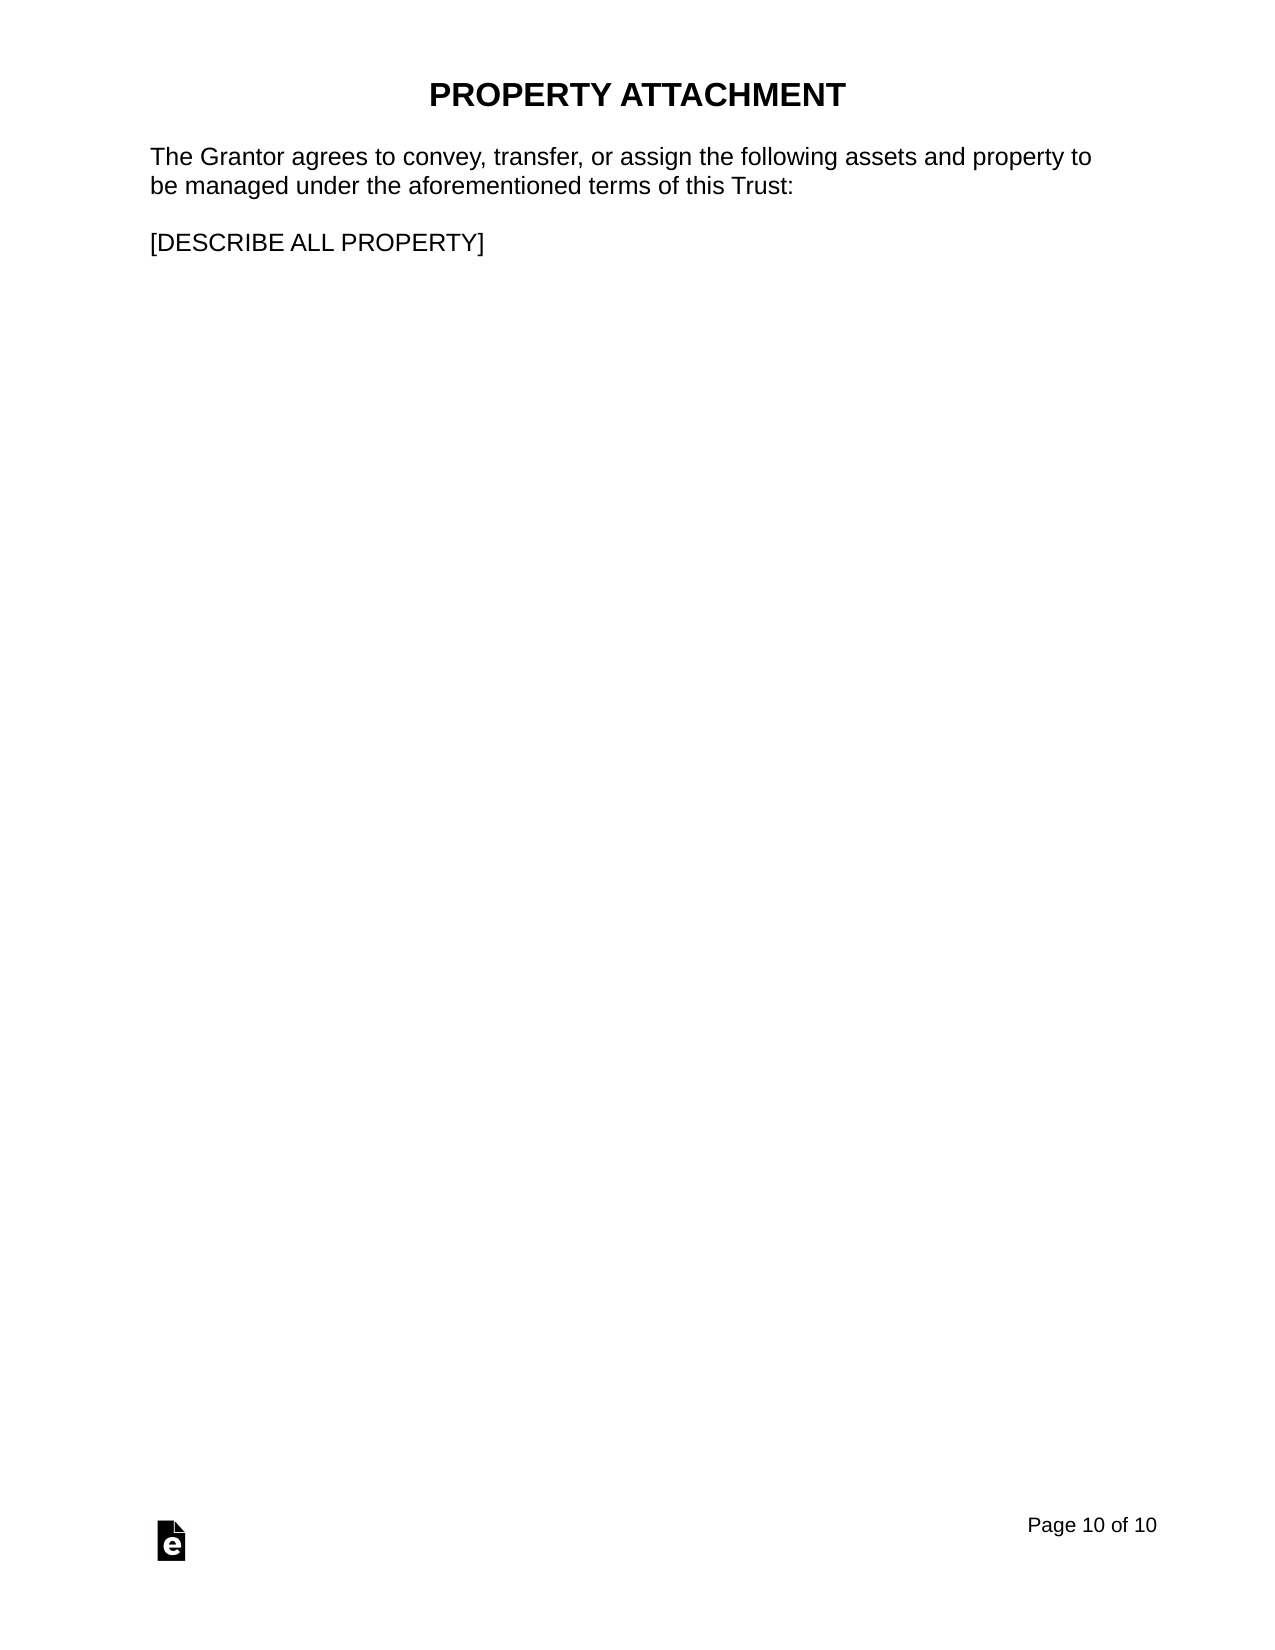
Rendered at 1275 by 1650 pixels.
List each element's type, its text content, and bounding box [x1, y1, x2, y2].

text [DESCRIBE ALL PROPERTY] [150, 228, 1125, 257]
text The Grantor agrees to convey, transfer, or assign the following assets and property to be managed under the aforementioned terms of this Trust: [150, 142, 1125, 200]
text PROPERTY ATTACHMENT [150, 75, 1125, 113]
